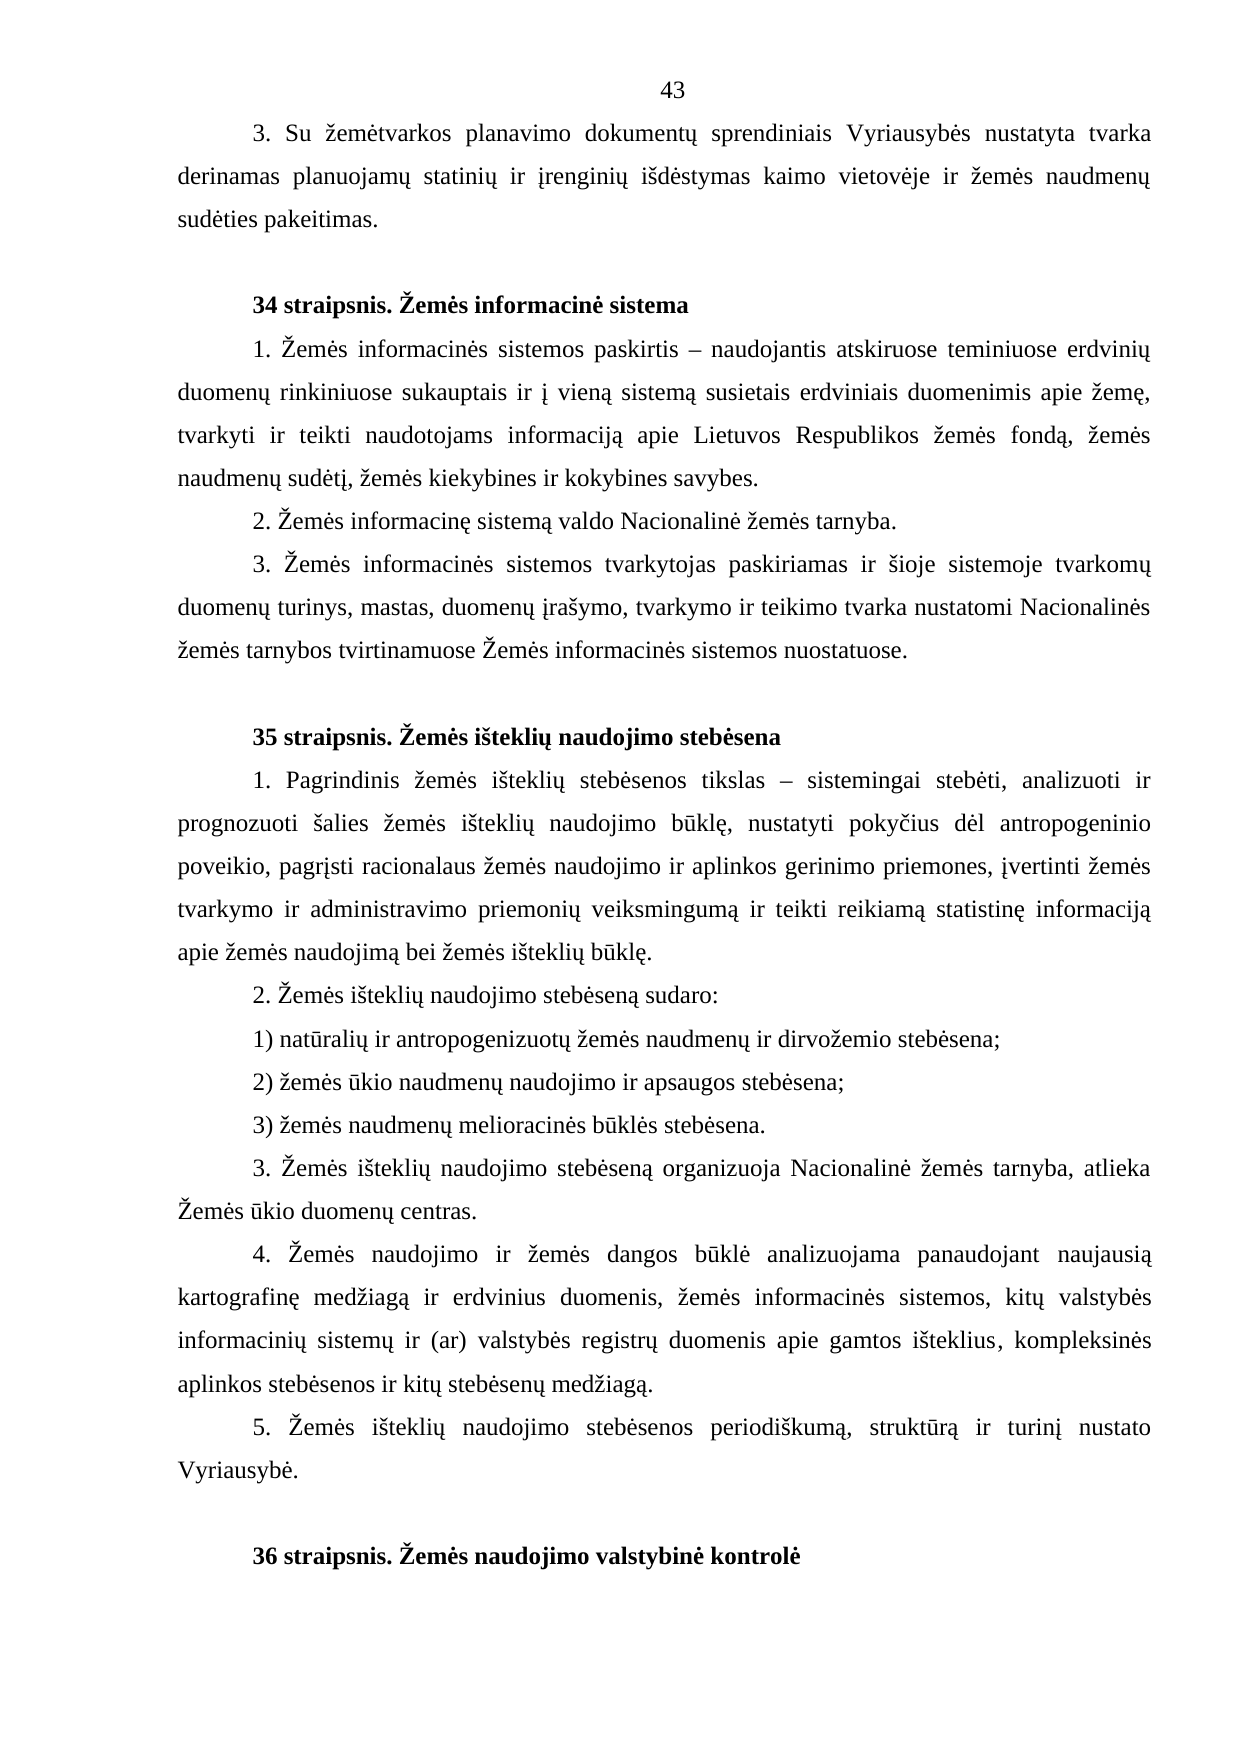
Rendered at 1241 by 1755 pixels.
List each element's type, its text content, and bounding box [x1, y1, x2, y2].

text 4. Žemės naudojimo ir žemės dangos būklė analizuojama panaudojant naujausią kartografinę medžiagą ir erdvinius duomenis, žemės informacinės sistemos, kitų valstybės informacinių sistemų ir (ar) valstybės registrų duomenis apie gamtos išteklius, kompleksinės aplinkos stebėsenos ir kitų stebėsenų medžiagą. [177, 1239, 1152, 1397]
text 35 straipsnis. Žemės išteklių naudojimo stebėsena [177, 722, 1152, 751]
text 36 straipsnis. Žemės naudojimo valstybinė kontrolė [177, 1541, 1152, 1570]
text 2. Žemės išteklių naudojimo stebėseną sudaro: [177, 981, 1152, 1009]
text 1) natūralių ir antropogenizuotų žemės naudmenų ir dirvožemio stebėsena; [177, 1024, 1152, 1052]
text 3. Su žemėtvarkos planavimo dokumentų sprendiniais Vyriausybės nustatyta tvarka derinamas planuojamų statinių ir įrenginių išdėstymas kaimo vietovėje ir žemės naudmenų sudėties pakeitimas. [177, 118, 1152, 233]
text 1. Pagrindinis žemės išteklių stebėsenos tikslas – sistemingai stebėti, analizuoti ir prognozuoti šalies žemės išteklių naudojimo būklę, nustatyti pokyčius dėl antropogeninio poveikio, pagrįsti racionalaus žemės naudojimo ir aplinkos gerinimo priemones, įvertinti žemės tvarkymo ir administravimo priemonių veiksmingumą ir teikti reikiamą statistinę informaciją apie žemės naudojimą bei žemės išteklių būklę. [177, 765, 1152, 966]
text 2) žemės ūkio naudmenų naudojimo ir apsaugos stebėsena; [177, 1067, 1152, 1096]
text 34 straipsnis. Žemės informacinė sistema [177, 291, 1152, 319]
text 5. Žemės išteklių naudojimo stebėsenos periodiškumą, struktūrą ir turinį nustato Vyriausybė. [177, 1412, 1152, 1484]
text 3) žemės naudmenų melioracinės būklės stebėsena. [177, 1110, 1152, 1139]
text 1. Žemės informacinės sistemos paskirtis – naudojantis atskiruose teminiuose erdvinių duomenų rinkiniuose sukauptais ir į vieną sistemą susietais erdviniais duomenimis apie žemę, tvarkyti ir teikti naudotojams informaciją apie Lietuvos Respublikos žemės fondą, žemės naudmenų sudėtį, žemės kiekybines ir kokybines savybes. [177, 334, 1152, 492]
text 3. Žemės informacinės sistemos tvarkytojas paskiriamas ir šioje sistemoje tvarkomų duomenų turinys, mastas, duomenų įrašymo, tvarkymo ir teikimo tvarka nustatomi Nacionalinės žemės tarnybos tvirtinamuose Žemės informacinės sistemos nuostatuose. [177, 549, 1152, 664]
text 2. Žemės informacinę sistemą valdo Nacionalinė žemės tarnyba. [177, 506, 1152, 535]
text 3. Žemės išteklių naudojimo stebėseną organizuoja Nacionalinė žemės tarnyba, atlieka Žemės ūkio duomenų centras. [177, 1153, 1152, 1225]
